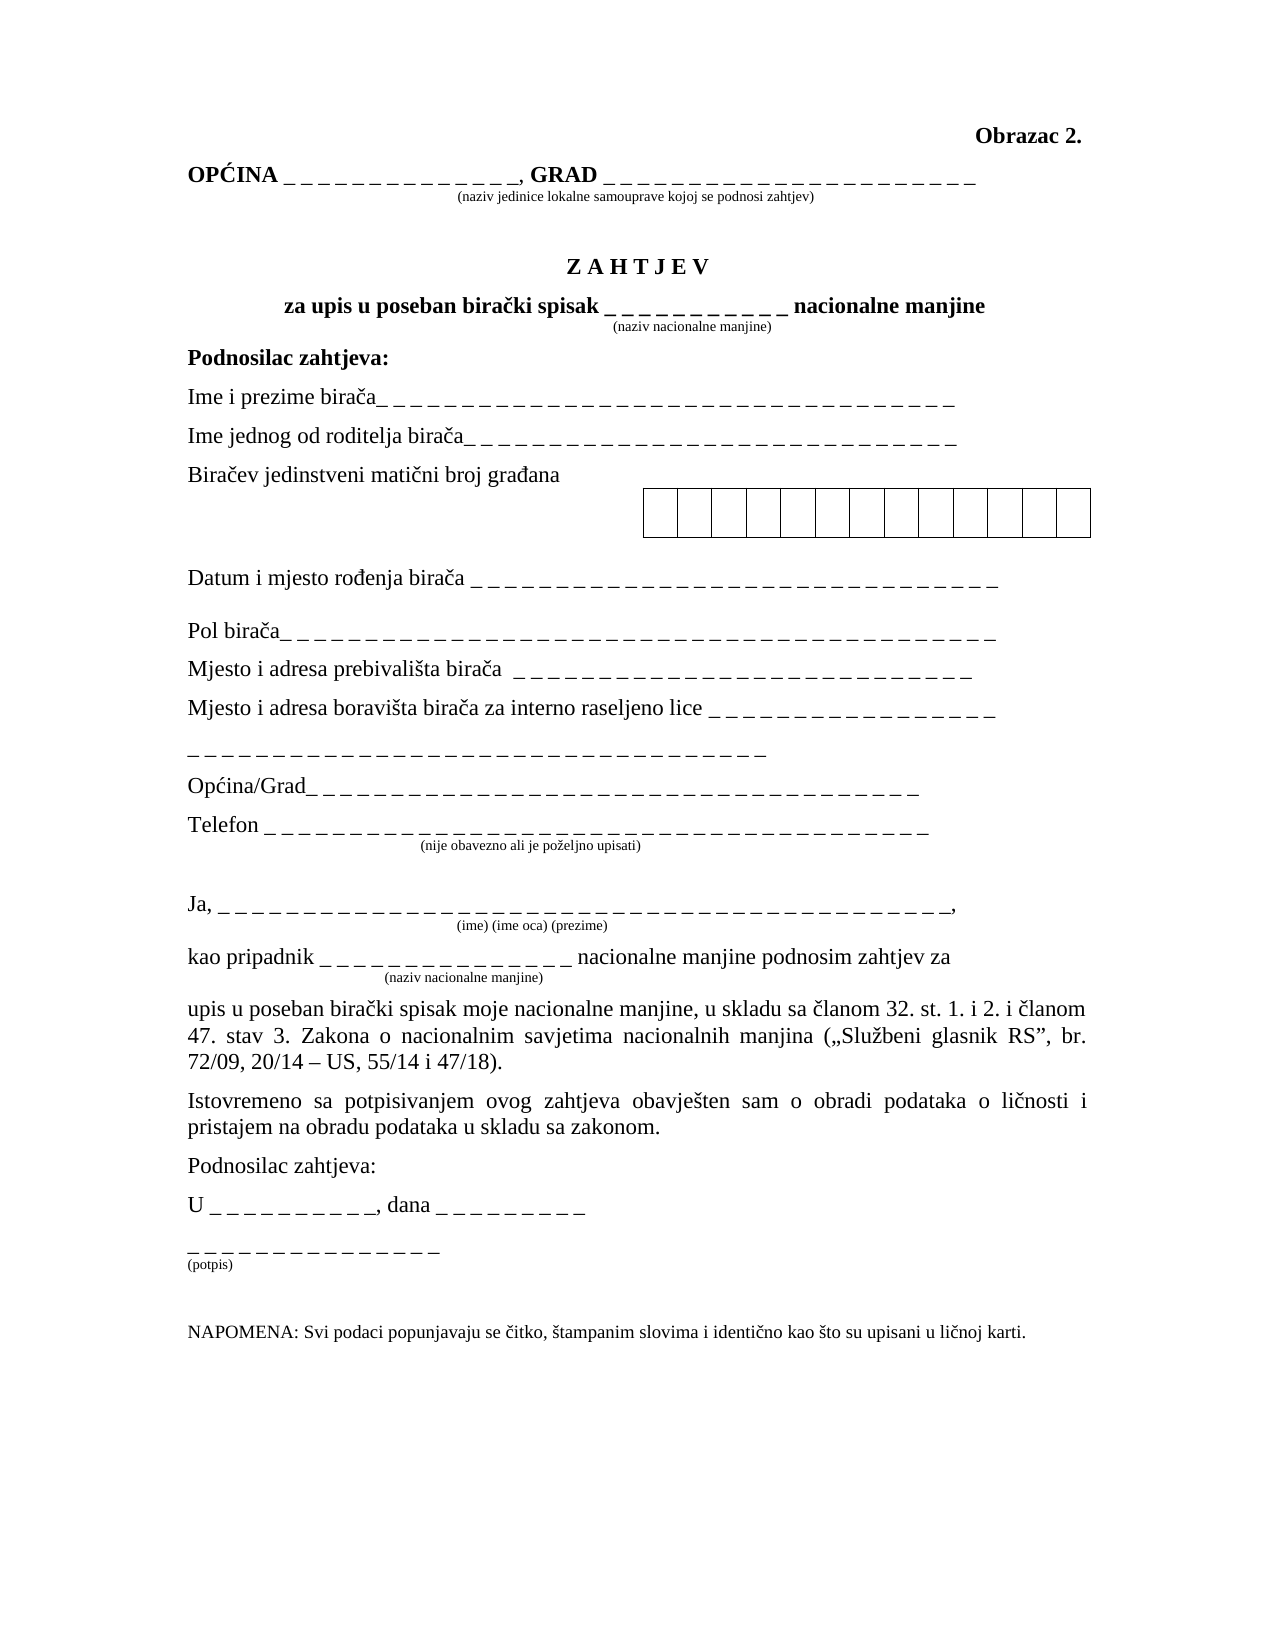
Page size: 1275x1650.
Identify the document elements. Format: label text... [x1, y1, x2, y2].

text Istovremeno sa potpisivanjem ovog zahtjeva obavješten sam o obradi podataka o ličnosti i pristajem na obradu podataka u skladu sa zakonom. [187, 1087, 1087, 1140]
text U _ _ _ _ _ _ _ _ _ _, dana _ _ _ _ _ _ _ _ _ [187, 1191, 1087, 1217]
text kao pripadnik _ _ _ _ _ _ _ _ _ _ _ _ _ _ _ nacionalne manjine podnosim zahtjev za [187, 943, 1087, 969]
text (naziv nacionalne manjine) [187, 969, 1087, 995]
text Ime jednog od roditelјa birača_ _ _ _ _ _ _ _ _ _ _ _ _ _ _ _ _ _ _ _ _ _ _ _ _ _ _ _ _ [187, 422, 1087, 448]
table_header [919, 489, 953, 537]
table_header [644, 489, 677, 537]
text Mjesto i adresa boravišta birača za interno raselјeno lice _ _ _ _ _ _ _ _ _ _ _ _ _ _ _ _ _ [187, 694, 1087, 721]
text Biračev jedinstveni matični broj građana [187, 461, 1087, 487]
table_header [1057, 489, 1090, 537]
table_header [781, 489, 815, 537]
text (ime) (ime oca) (prezime) [187, 916, 1087, 943]
text Telefon _ _ _ _ _ _ _ _ _ _ _ _ _ _ _ _ _ _ _ _ _ _ _ _ _ _ _ _ _ _ _ _ _ _ _ _ _ _ _ [187, 811, 1087, 837]
text OPĆINA _ _ _ _ _ _ _ _ _ _ _ _ _ _, GRAD _ _ _ _ _ _ _ _ _ _ _ _ _ _ _ _ _ _ _ _ _ _ [187, 161, 1087, 188]
text (nije obavezno ali je poželјno upisati) [187, 837, 1087, 864]
table_header [954, 489, 987, 537]
table_header [1023, 489, 1056, 537]
text _ _ _ _ _ _ _ _ _ _ _ _ _ _ _ _ _ _ _ _ _ _ _ _ _ _ _ _ _ _ _ _ _ _ [187, 733, 1087, 759]
text upis u poseban birački spisak moje nacionalne manjine, u skladu sa članom 32. st. 1. i 2. i članom 47. stav 3. Zakona o nacionalnim savjetima nacionalnih manjina („Službeni glasnik RS”, br. 72/09, 20/14 – US, 55/14 i 47/18). [187, 995, 1087, 1074]
text (potpis) [187, 1256, 1087, 1283]
text (naziv jedinice lokalne samouprave kojoj se podnosi zahtjev) [187, 188, 1087, 214]
table_header [712, 489, 746, 537]
text Ja, _ _ _ _ _ _ _ _ _ _ _ _ _ _ _ _ _ _ _ _ _ _ _ _ _ _ _ _ _ _ _ _ _ _ _ _ _ _ _ _ _ _ _, [187, 890, 1087, 916]
text Pol birača_ _ _ _ _ _ _ _ _ _ _ _ _ _ _ _ _ _ _ _ _ _ _ _ _ _ _ _ _ _ _ _ _ _ _ _ _ _ _ _ _ _ [187, 617, 1087, 643]
text _ _ _ _ _ _ _ _ _ _ _ _ _ _ _ [187, 1230, 1087, 1256]
text Ime i prezime birača_ _ _ _ _ _ _ _ _ _ _ _ _ _ _ _ _ _ _ _ _ _ _ _ _ _ _ _ _ _ _ _ _ _ [187, 383, 1087, 410]
table_header [747, 489, 780, 537]
text Općina/Grad_ _ _ _ _ _ _ _ _ _ _ _ _ _ _ _ _ _ _ _ _ _ _ _ _ _ _ _ _ _ _ _ _ _ _ _ [187, 772, 1087, 798]
text (naziv nacionalne manjine) [187, 318, 1087, 344]
text Datum i mjesto rođenja birača _ _ _ _ _ _ _ _ _ _ _ _ _ _ _ _ _ _ _ _ _ _ _ _ _ _ _ _ _ _ _ [187, 564, 1087, 617]
text za upis u poseban birački spisak _ _ _ _ _ _ _ _ _ _ _ nacionalne manjine [187, 292, 1087, 318]
text Z A H T J E V [187, 253, 1087, 279]
table_header [678, 489, 711, 537]
text Podnosilac zahtjeva: [187, 344, 1087, 371]
table_header [850, 489, 884, 537]
table_header [885, 489, 918, 537]
text Mjesto i adresa prebivališta birača _ _ _ _ _ _ _ _ _ _ _ _ _ _ _ _ _ _ _ _ _ _ _ _ _ _ _ [187, 656, 1087, 682]
text Podnosilac zahtjeva: [187, 1152, 1087, 1178]
table_header [988, 489, 1022, 537]
text Obrazac 2. [187, 122, 1087, 149]
table_header [816, 489, 849, 537]
text NAPOMENA: Svi podaci popunjavaju se čitko, štampanim slovima i identično kao što su upisani u ličnoj karti. [187, 1321, 1087, 1343]
